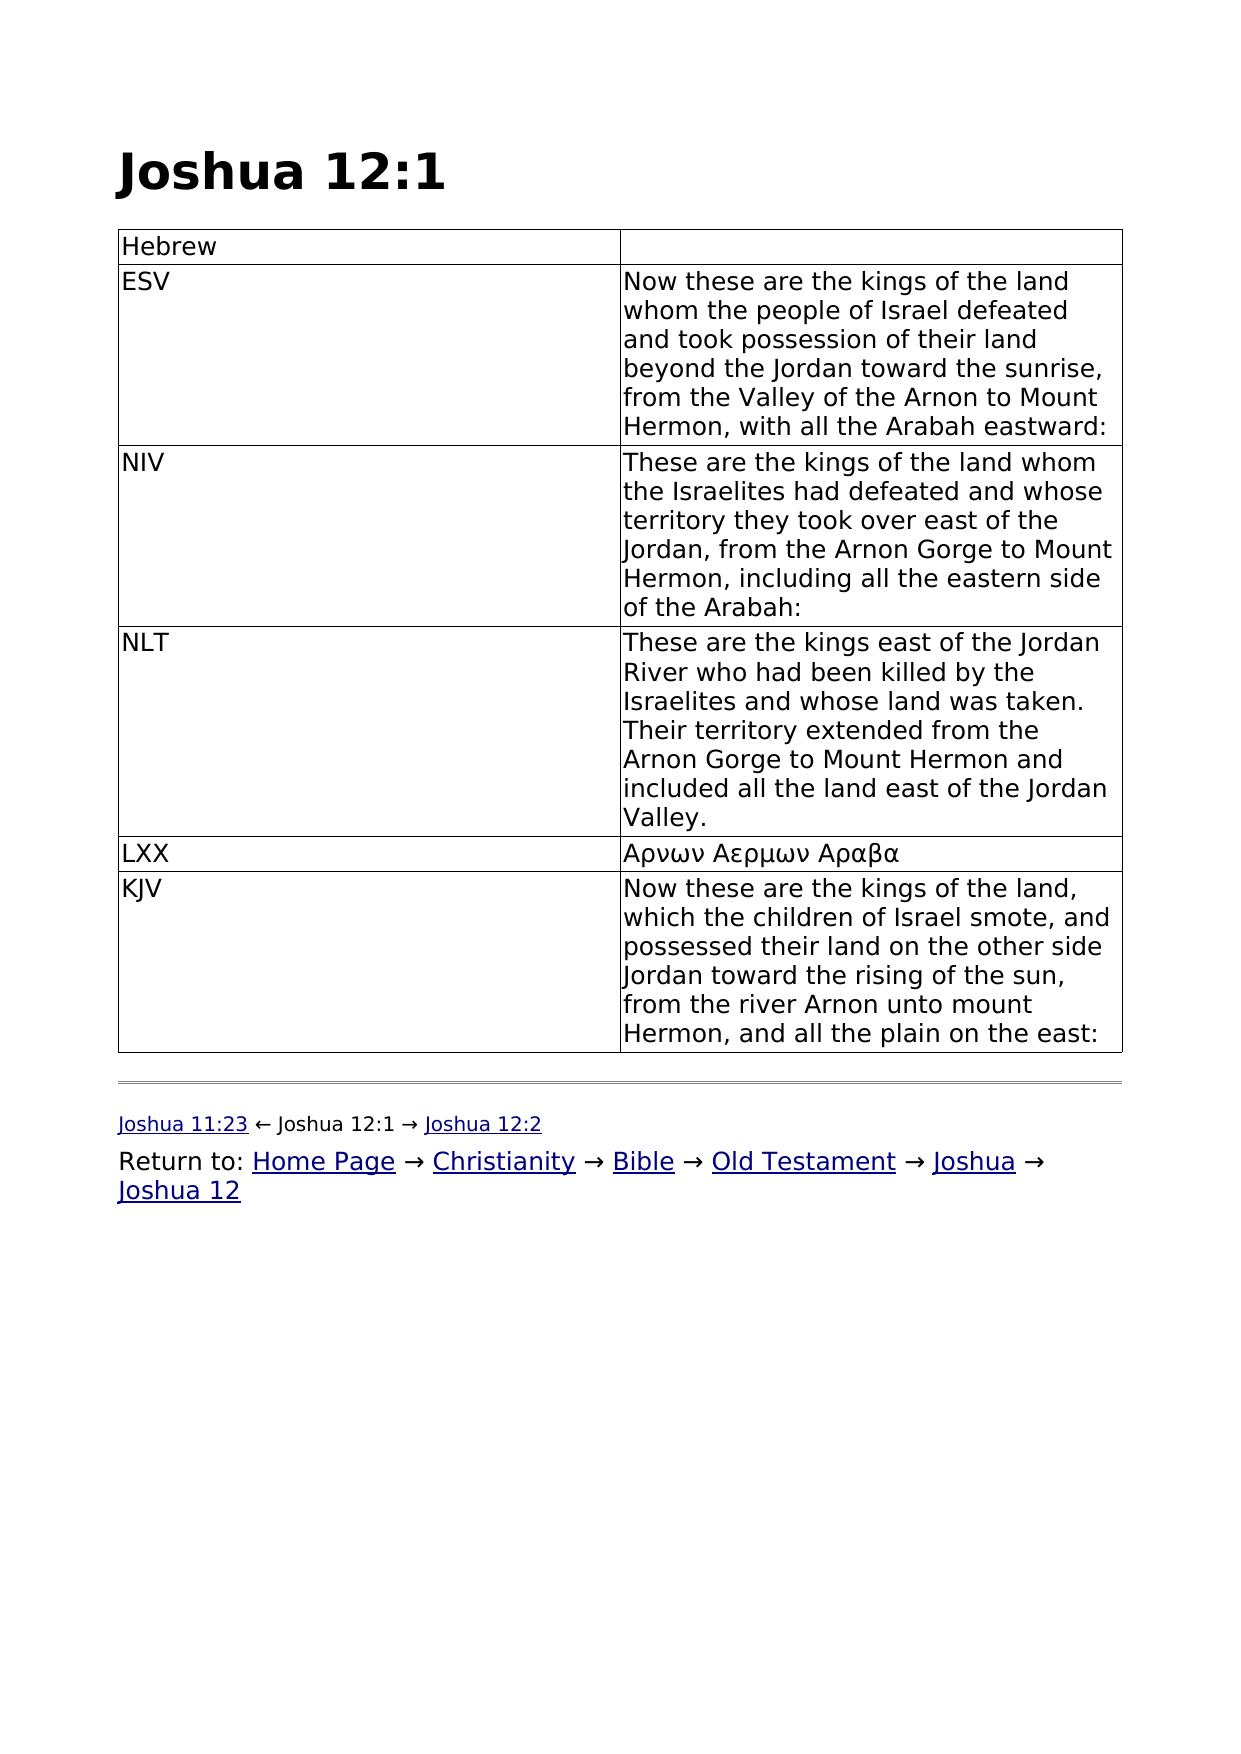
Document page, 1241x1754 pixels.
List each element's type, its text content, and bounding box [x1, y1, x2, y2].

table_cell Now these are the kings of the land whom the people of Israel defeated and took possession of their land beyond the Jordan toward the sunrise, from the Valley of the Arnon to Mount Hermon, with all the Arabah eastward: [621, 265, 1122, 445]
table_cell Now these are the kings of the land, which the children of Israel smote, and possessed their land on the other side Jordan toward the rising of the sun, from the river Arnon unto mount Hermon, and all the plain on the east: [621, 872, 1122, 1052]
table_cell Αρνων Αερμων Αραβα [621, 837, 1122, 871]
table_cell KJV [119, 872, 620, 1052]
table_cell LXX [119, 837, 620, 871]
table_cell These are the kings of the land whom the Israelites had defeated and whose territory they took over east of the Jordan, from the Arnon Gorge to Mount Hermon, including all the eastern side of the Arabah: [621, 446, 1122, 626]
text Joshua 11:23 ← Joshua 12:1 → Joshua 12:2 [118, 1113, 1122, 1147]
table_cell NIV [119, 446, 620, 626]
table_header Hebrew [119, 230, 620, 264]
text Return to: Home Page → Christianity → Bible → Old Testament → Joshua → Joshua 12 [118, 1147, 1122, 1205]
table_header [621, 230, 1122, 264]
table_cell NLT [119, 627, 620, 836]
subtitle Joshua 12:1 [118, 143, 1122, 201]
table_cell ESV [119, 265, 620, 445]
table_cell These are the kings east of the Jordan River who had been killed by the Israelites and whose land was taken. Their territory extended from the Arnon Gorge to Mount Hermon and included all the land east of the Jordan Valley. [621, 627, 1122, 836]
